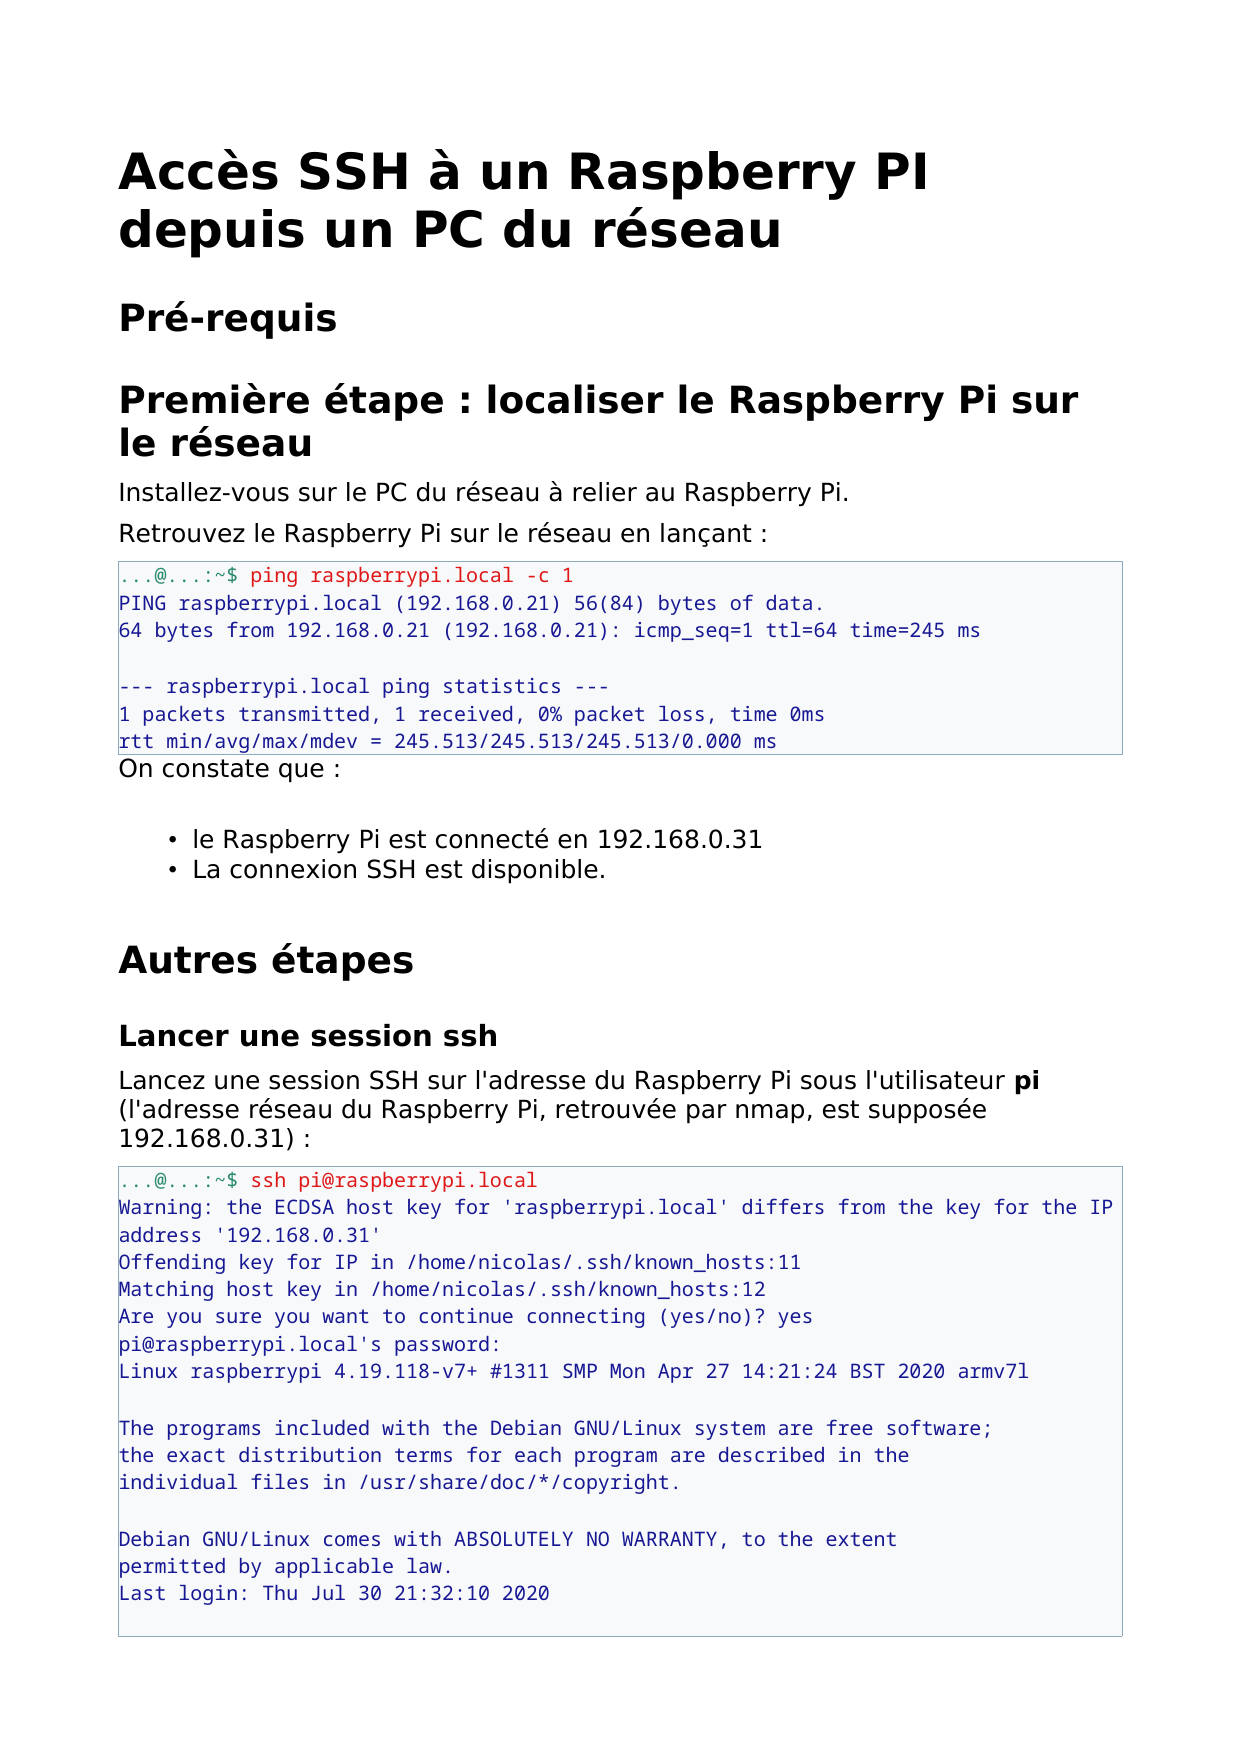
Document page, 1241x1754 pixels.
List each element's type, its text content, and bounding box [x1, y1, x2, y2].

text Installez-vous sur le PC du réseau à relier au Raspberry Pi. [118, 478, 1122, 507]
text On constate que : [118, 755, 1122, 784]
subtitle Lancer une session ssh [118, 1019, 1122, 1053]
list le Raspberry Pi est connecté en 192.168.0.31 [177, 826, 1122, 855]
subtitle Accès SSH à un Raspberry PI depuis un PC du réseau [118, 143, 1122, 259]
text ...@...:~$ ssh pi@raspberrypi.local Warning: the ECDSA host key for 'raspberrypi.local' differs from the key for the IP address '192.168.0.31' Offending key for IP in /home/nicolas/.ssh/known_hosts:11 Matching host key in /home/nicolas/.ssh/known_hosts:12 Are you sure you want to continue connecting (yes/no)? yes pi@raspberrypi.local's password: Linux raspberrypi 4.19.118-v7+ #1311 SMP Mon Apr 27 14:21:24 BST 2020 armv7l The programs included with the Debian GNU/Linux system are free software; the exact distribution terms for each program are described in the individual files in /usr/share/doc/*/copyright. Debian GNU/Linux comes with ABSOLUTELY NO WARRANTY, to the extent permitted by applicable law. Last login: Thu Jul 30 21:32:10 2020 [119, 1167, 1122, 1636]
subtitle Pré-requis [118, 297, 1122, 341]
text Retrouvez le Raspberry Pi sur le réseau en lançant : [118, 520, 1122, 549]
text Lancez une session SSH sur l'adresse du Raspberry Pi sous l'utilisateur pi (l'adresse réseau du Raspberry Pi, retrouvée par nmap, est supposée 192.168.0.31) : [118, 1066, 1122, 1153]
subtitle Première étape : localiser le Raspberry Pi sur le réseau [118, 378, 1122, 466]
list La connexion SSH est disponible. [177, 855, 1122, 884]
subtitle Autres étapes [118, 938, 1122, 982]
text ...@...:~$ ping raspberrypi.local -c 1 PING raspberrypi.local (192.168.0.21) 56(84) bytes of data. 64 bytes from 192.168.0.21 (192.168.0.21): icmp_seq=1 ttl=64 time=245 ms --- raspberrypi.local ping statistics --- 1 packets transmitted, 1 received, 0% packet loss, time 0ms rtt min/avg/max/mdev = 245.513/245.513/245.513/0.000 ms [119, 562, 1122, 754]
